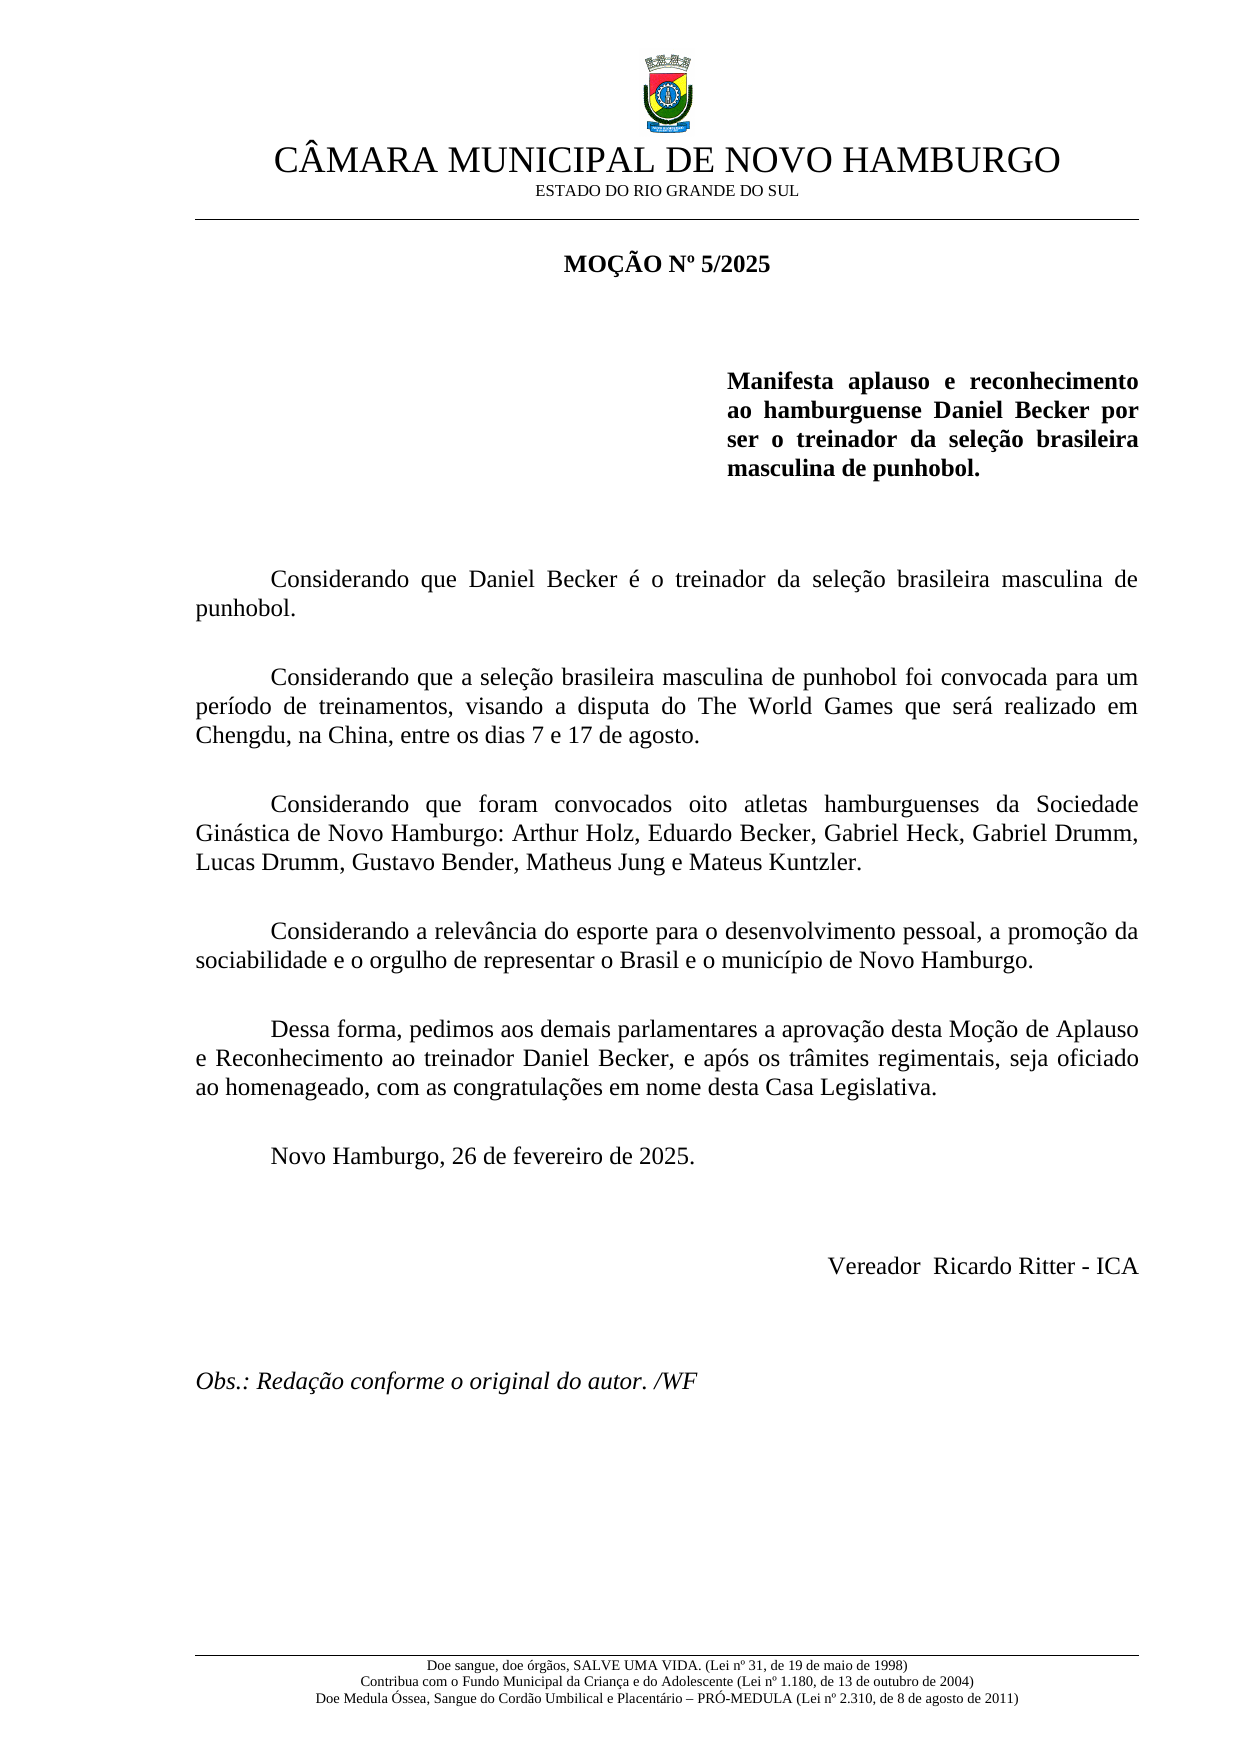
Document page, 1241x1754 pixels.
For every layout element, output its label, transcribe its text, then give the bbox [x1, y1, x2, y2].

text Considerando que Daniel Becker é o treinador da seleção brasileira masculina de punhobol. [195, 564, 1139, 622]
text Considerando que a seleção brasileira masculina de punhobol foi convocada para um período de treinamentos, visando a disputa do The World Games que será realizado em Chengdu, na China, entre os dias 7 e 17 de agosto. [195, 662, 1139, 748]
text Considerando que foram convocados oito atletas hamburguenses da Sociedade Ginástica de Novo Hamburgo: Arthur Holz, Eduardo Becker, Gabriel Heck, Gabriel Drumm, Lucas Drumm, Gustavo Bender, Matheus Jung e Mateus Kuntzler. [195, 789, 1139, 875]
text Considerando a relevância do esporte para o desenvolvimento pessoal, a promoção da sociabilidade e o orgulho de representar o Brasil e o município de Novo Hamburgo. [195, 916, 1139, 973]
text Dessa forma, pedimos aos demais parlamentares a aprovação desta Moção de Aplauso e Reconhecimento ao treinador Daniel Becker, e após os trâmites regimentais, seja oficiado ao homenageado, com as congratulações em nome desta Casa Legislativa. [195, 1014, 1139, 1100]
text Novo Hamburgo, 26 de fevereiro de 2025. [195, 1141, 1139, 1170]
text Obs.: Redação conforme o original do autor. /WF [195, 1366, 1139, 1394]
picture [639, 48, 695, 137]
text Manifesta aplauso e reconhecimento ao hamburguense Daniel Becker por ser o treinador da seleção brasileira masculina de punhobol. [727, 366, 1139, 481]
text Vereador Ricardo Ritter - ICA [195, 1251, 1139, 1279]
text MOÇÃO Nº 5/2025 [195, 249, 1139, 278]
